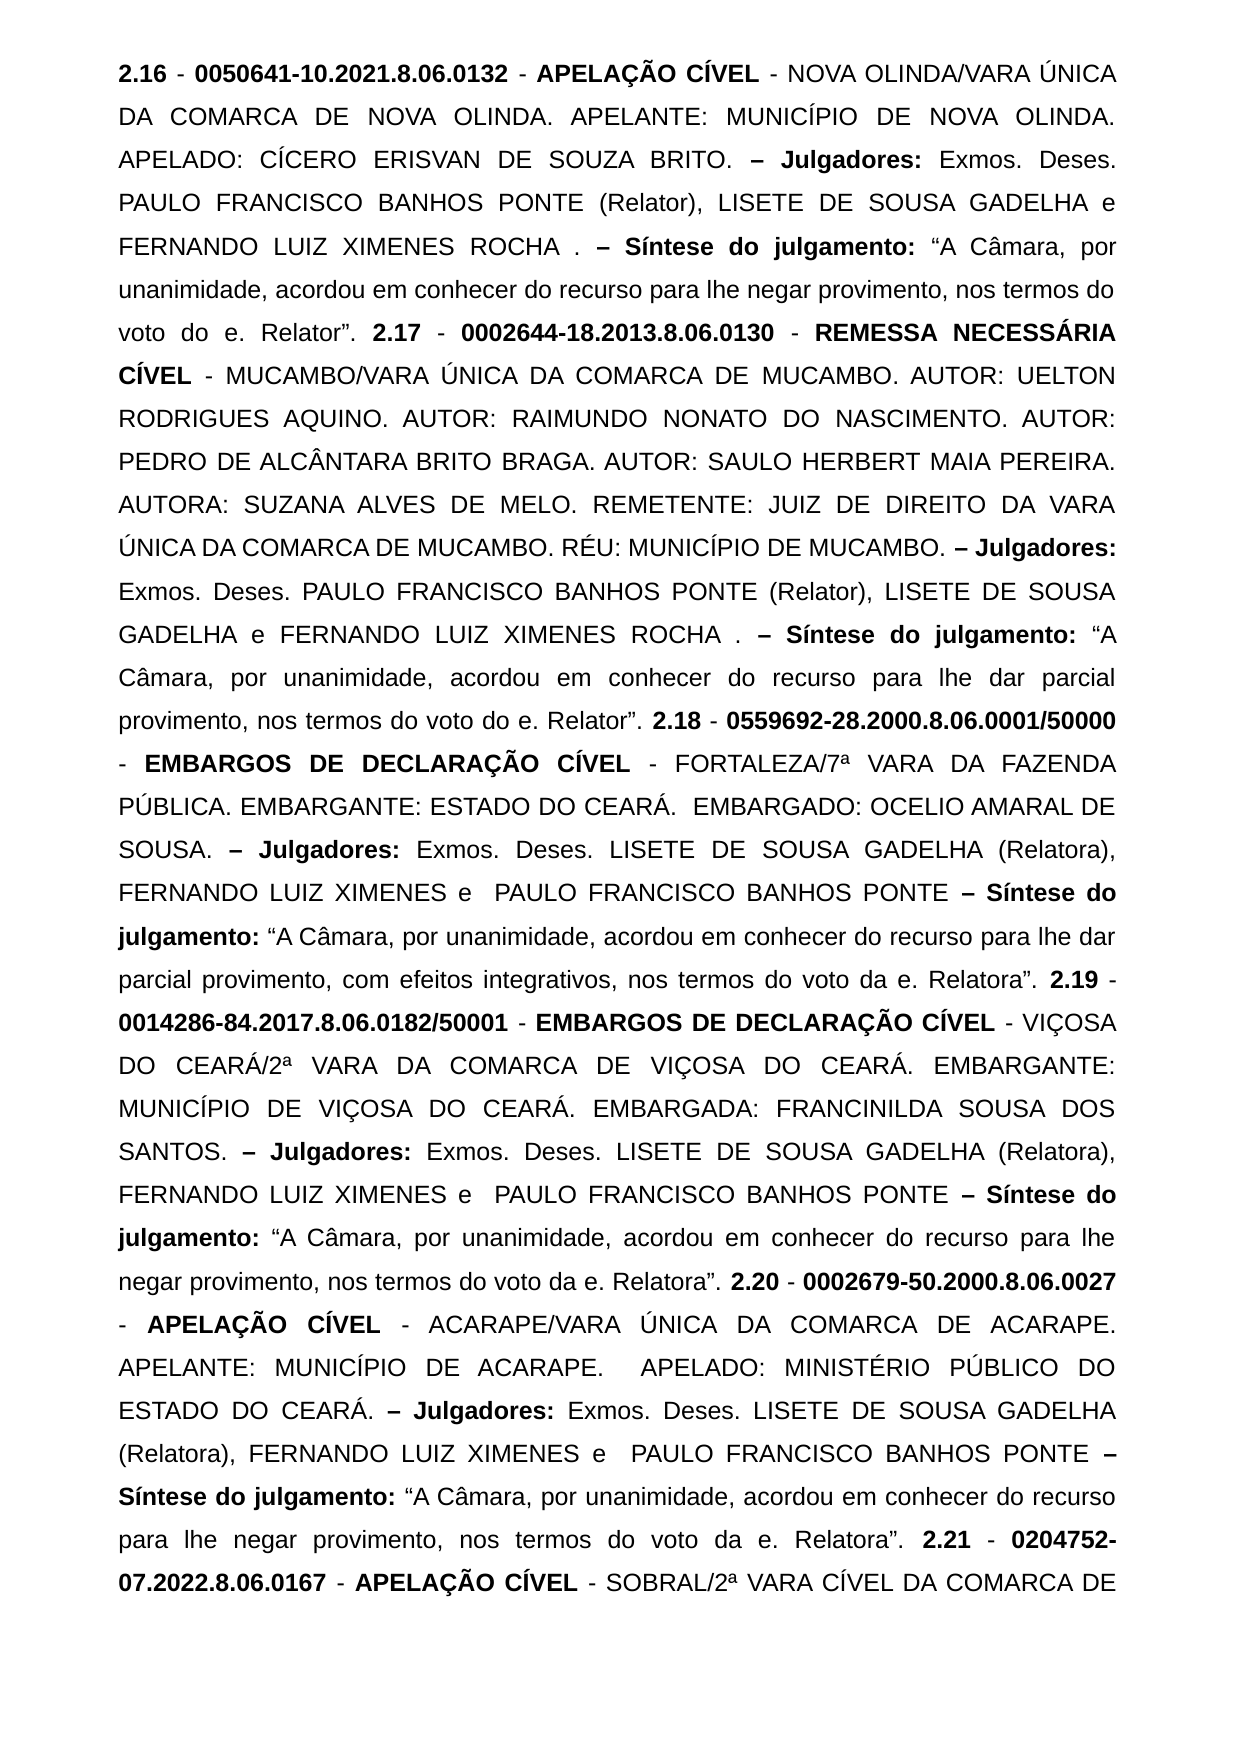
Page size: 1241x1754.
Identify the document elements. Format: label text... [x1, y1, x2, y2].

text 2.16 - 0050641-10.2021.8.06.0132 - APELAÇÃO CÍVEL - NOVA OLINDA/VARA ÚNICA DA COMARCA DE NOVA OLINDA. APELANTE: MUNICÍPIO DE NOVA OLINDA. APELADO: CÍCERO ERISVAN DE SOUZA BRITO. – Julgadores: Exmos. Deses. PAULO FRANCISCO BANHOS PONTE (Relator), LISETE DE SOUSA GADELHA e FERNANDO LUIZ XIMENES ROCHA . – Síntese do julgamento: “A Câmara, por unanimidade, acordou em conhecer do recurso para lhe negar provimento, nos termos do voto do e. Relator”. 2.17 - 0002644-18.2013.8.06.0130 - REMESSA NECESSÁRIA CÍVEL - MUCAMBO/VARA ÚNICA DA COMARCA DE MUCAMBO. AUTOR: UELTON RODRIGUES AQUINO. AUTOR: RAIMUNDO NONATO DO NASCIMENTO. AUTOR: PEDRO DE ALCÂNTARA BRITO BRAGA. AUTOR: SAULO HERBERT MAIA PEREIRA. AUTORA: SUZANA ALVES DE MELO. REMETENTE: JUIZ DE DIREITO DA VARA ÚNICA DA COMARCA DE MUCAMBO. RÉU: MUNICÍPIO DE MUCAMBO. – Julgadores: Exmos. Deses. PAULO FRANCISCO BANHOS PONTE (Relator), LISETE DE SOUSA GADELHA e FERNANDO LUIZ XIMENES ROCHA . – Síntese do julgamento: “A Câmara, por unanimidade, acordou em conhecer do recurso para lhe dar parcial provimento, nos termos do voto do e. Relator”. 2.18 - 0559692-28.2000.8.06.0001/50000 - EMBARGOS DE DECLARAÇÃO CÍVEL - FORTALEZA/7ª VARA DA FAZENDA PÚBLICA. EMBARGANTE: ESTADO DO CEARÁ. EMBARGADO: OCELIO AMARAL DE SOUSA. – Julgadores: Exmos. Deses. LISETE DE SOUSA GADELHA (Relatora), FERNANDO LUIZ XIMENES e PAULO FRANCISCO BANHOS PONTE – Síntese do julgamento: “A Câmara, por unanimidade, acordou em conhecer do recurso para lhe dar parcial provimento, com efeitos integrativos, nos termos do voto da e. Relatora”. 2.19 - 0014286-84.2017.8.06.0182/50001 - EMBARGOS DE DECLARAÇÃO CÍVEL - VIÇOSA DO CEARÁ/2ª VARA DA COMARCA DE VIÇOSA DO CEARÁ. EMBARGANTE: MUNICÍPIO DE VIÇOSA DO CEARÁ. EMBARGADA: FRANCINILDA SOUSA DOS SANTOS. – Julgadores: Exmos. Deses. LISETE DE SOUSA GADELHA (Relatora), FERNANDO LUIZ XIMENES e PAULO FRANCISCO BANHOS PONTE – Síntese do julgamento: “A Câmara, por unanimidade, acordou em conhecer do recurso para lhe negar provimento, nos termos do voto da e. Relatora”. 2.20 - 0002679-50.2000.8.06.0027 - APELAÇÃO CÍVEL - ACARAPE/VARA ÚNICA DA COMARCA DE ACARAPE. APELANTE: MUNICÍPIO DE ACARAPE. APELADO: MINISTÉRIO PÚBLICO DO ESTADO DO CEARÁ. – Julgadores: Exmos. Deses. LISETE DE SOUSA GADELHA (Relatora), FERNANDO LUIZ XIMENES e PAULO FRANCISCO BANHOS PONTE – Síntese do julgamento: “A Câmara, por unanimidade, acordou em conhecer do recurso para lhe negar provimento, nos termos do voto da e. Relatora”. 2.21 - 0204752-07.2022.8.06.0167 - APELAÇÃO CÍVEL - SOBRAL/2ª VARA CÍVEL DA COMARCA DE [118, 59, 1117, 1597]
